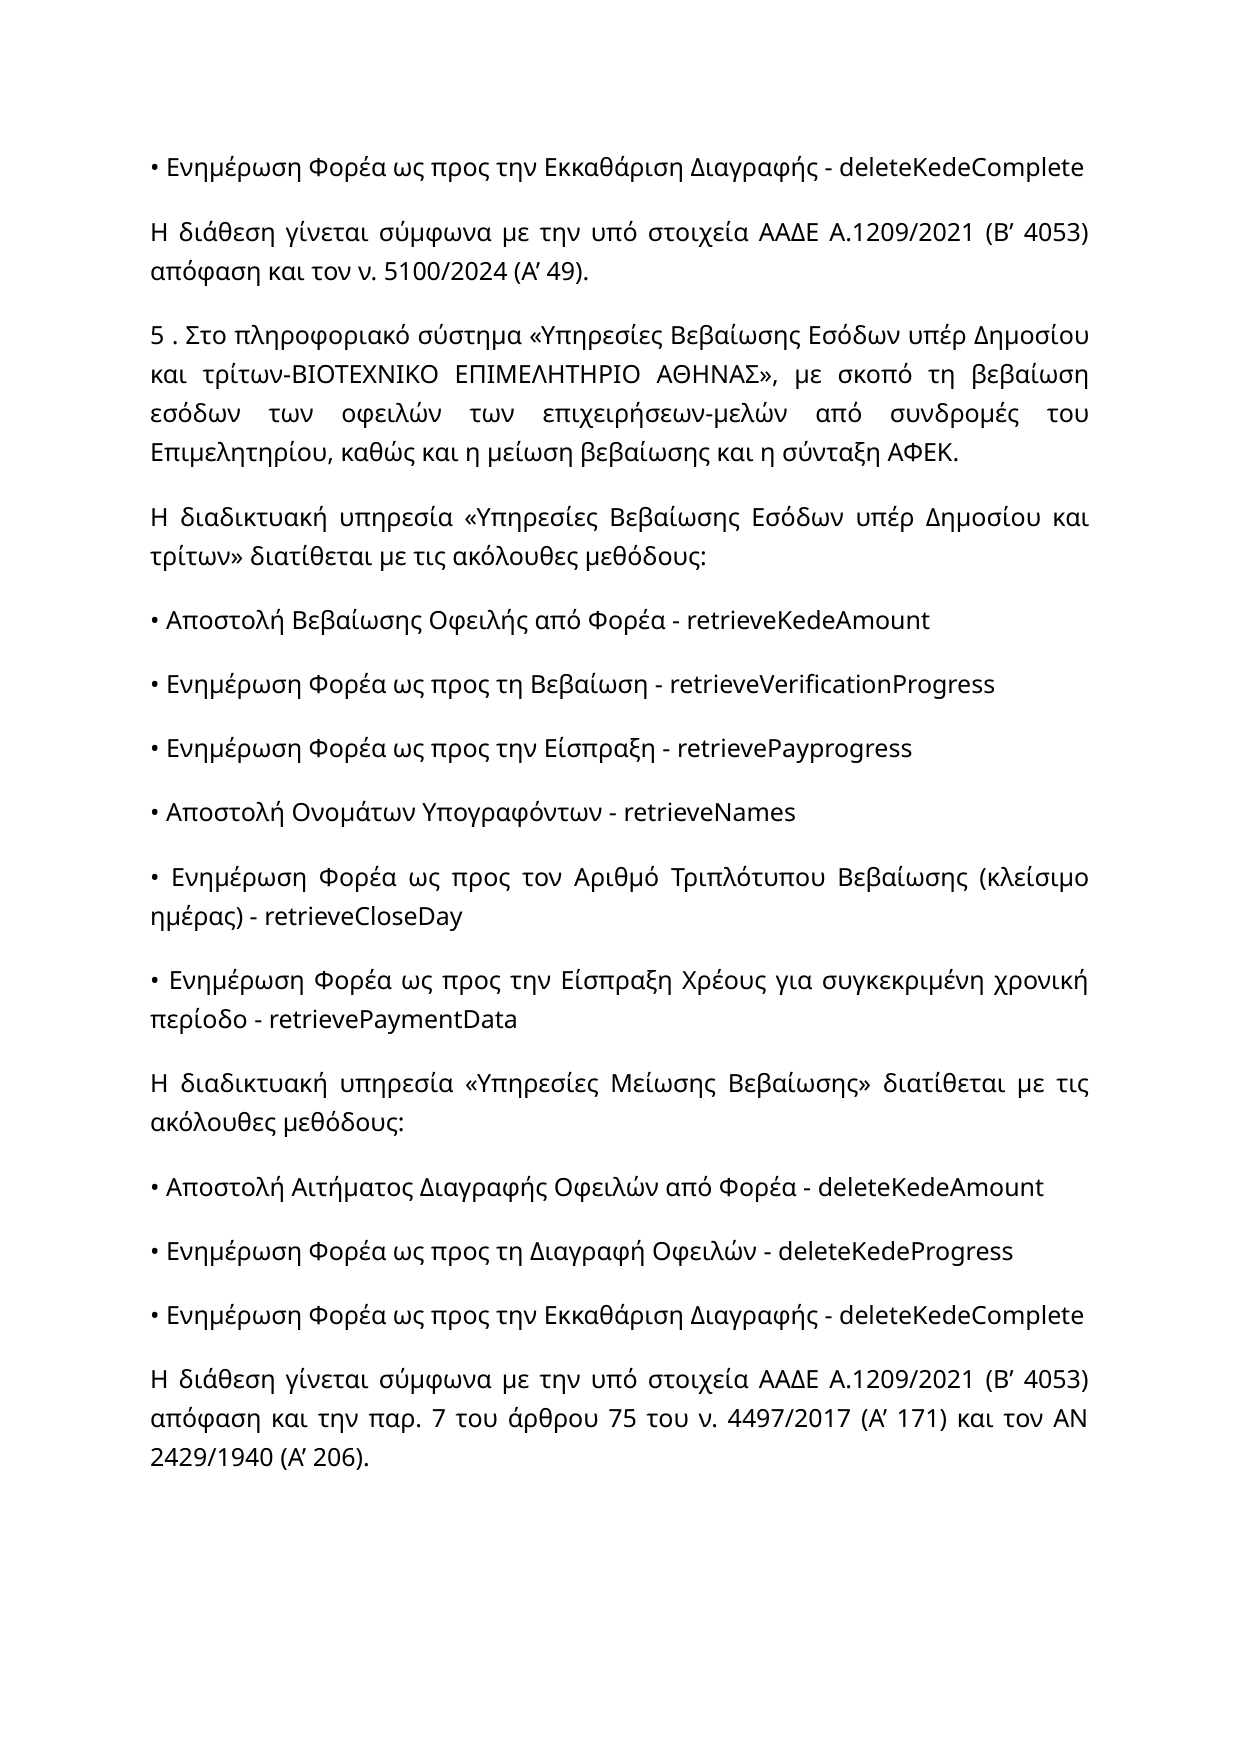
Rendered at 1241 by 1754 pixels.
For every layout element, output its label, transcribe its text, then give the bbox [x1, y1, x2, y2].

text Η διάθεση γίνεται σύμφωνα με την υπό στοιχεία ΑΑΔΕ Α.1209/2021 (Β’ 4053) απόφαση και τον ν. 5100/2024 (Α’ 49). [150, 214, 1090, 287]
text Η διαδικτυακή υπηρεσία «Υπηρεσίες Μείωσης Βεβαίωσης» διατίθεται με τις ακόλουθες μεθόδους: [150, 1066, 1090, 1139]
text • Ενημέρωση Φορέα ως προς την Είσπραξη Χρέους για συγκεκριμένη χρονική περίοδο - retrievePaymentData [150, 962, 1090, 1036]
text • Ενημέρωση Φορέα ως προς την Είσπραξη - retrievePayprogress [150, 731, 1090, 765]
text 5 . Στο πληροφοριακό σύστημα «Υπηρεσίες Βεβαίωσης Εσόδων υπέρ Δημοσίου και τρίτων-ΒΙΟΤΕΧΝΙΚΟ ΕΠΙΜΕΛΗΤΗΡΙΟ ΑΘΗΝΑΣ», με σκοπό τη βεβαίωση εσόδων των οφειλών των επιχειρήσεων-μελών από συνδρομές του Επιμελητηρίου, καθώς και η μείωση βεβαίωσης και η σύνταξη ΑΦΕΚ. [150, 317, 1090, 469]
text • Αποστολή Αιτήματος Διαγραφής Οφειλών από Φορέα - deleteKedeAmount [150, 1169, 1090, 1203]
text • Ενημέρωση Φορέα ως προς την Εκκαθάριση Διαγραφής - deleteKedeComplete [150, 150, 1090, 184]
text Η διαδικτυακή υπηρεσία «Υπηρεσίες Βεβαίωσης Εσόδων υπέρ Δημοσίου και τρίτων» διατίθεται με τις ακόλουθες μεθόδους: [150, 499, 1090, 572]
text • Ενημέρωση Φορέα ως προς τη Βεβαίωση - retrieveVerificationProgress [150, 667, 1090, 701]
text • Ενημέρωση Φορέα ως προς τη Διαγραφή Οφειλών - deleteKedeProgress [150, 1233, 1090, 1267]
text • Αποστολή Βεβαίωσης Οφειλής από Φορέα - retrieveKedeAmount [150, 602, 1090, 637]
text • Ενημέρωση Φορέα ως προς την Εκκαθάριση Διαγραφής - deleteKedeComplete [150, 1297, 1090, 1332]
text Η διάθεση γίνεται σύμφωνα με την υπό στοιχεία ΑΑΔΕ Α.1209/2021 (Β’ 4053) απόφαση και την παρ. 7 του άρθρου 75 του ν. 4497/2017 (Α’ 171) και τον ΑΝ 2429/1940 (Α’ 206). [150, 1362, 1090, 1474]
text • Αποστολή Ονομάτων Υπογραφόντων - retrieveNames [150, 795, 1090, 829]
text • Ενημέρωση Φορέα ως προς τον Αριθμό Τριπλότυπου Βεβαίωσης (κλείσιμο ημέρας) - retrieveCloseDay [150, 859, 1090, 932]
